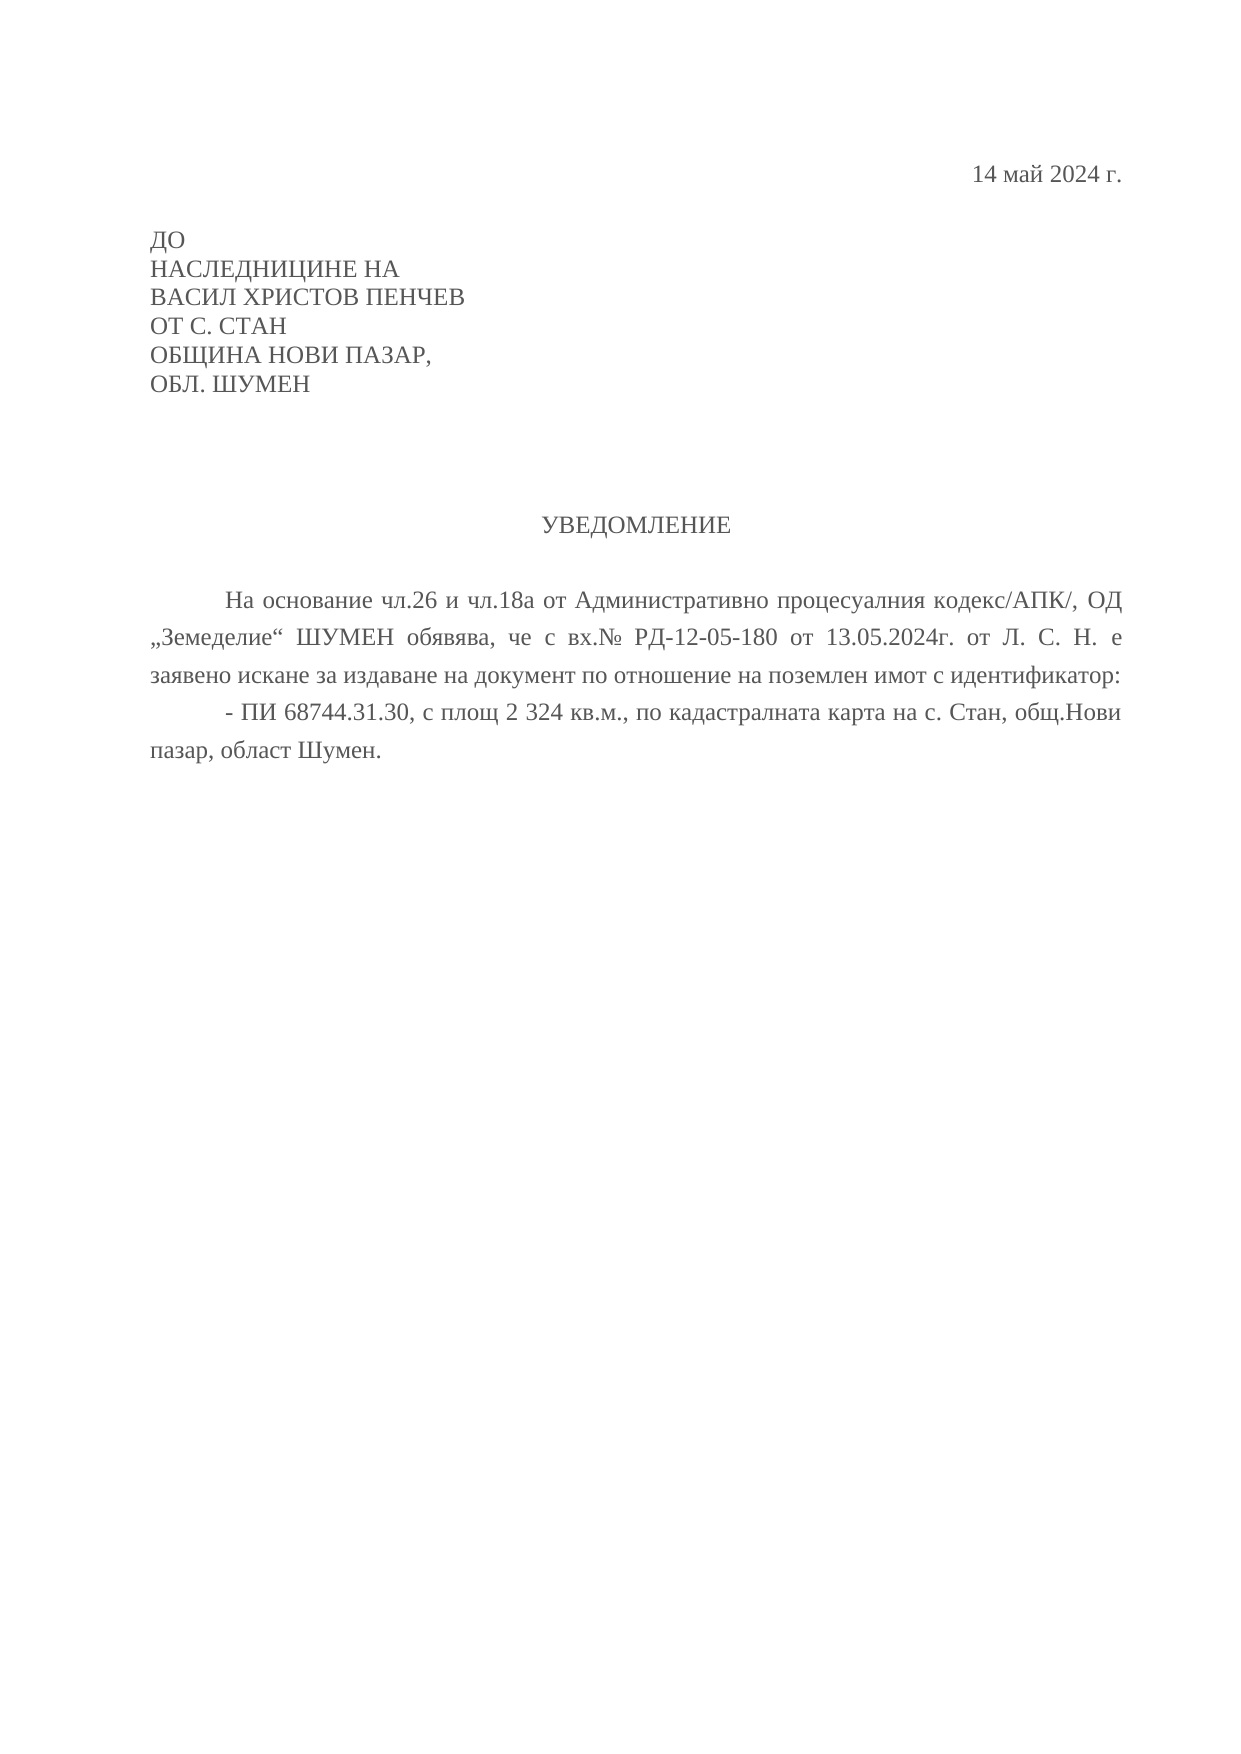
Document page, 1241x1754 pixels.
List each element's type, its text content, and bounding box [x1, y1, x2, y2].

text На основание чл.26 и чл.18а от Административно процесуалния кодекс/АПК/, ОД „Земеделие“ ШУМЕН обявява, че с вх.№ РД-12-05-180 от 13.05.2024г. от Л. С. Н. е заявено искане за издаване на документ по отношение на поземлен имот с идентификатор: [150, 576, 1122, 689]
text ОТ С. СТАН [150, 311, 1122, 340]
text 14 май 2024 г. [150, 150, 1122, 187]
text ОБЛ. ШУМЕН [150, 369, 1122, 397]
text ДО [150, 225, 1122, 254]
text ОБЩИНА НОВИ ПАЗАР, [150, 340, 1122, 369]
text НАСЛЕДНИЦИНЕ НА [150, 254, 1122, 282]
text УВЕДОМЛЕНИЕ [150, 501, 1122, 539]
text ВАСИЛ ХРИСТОВ ПЕНЧЕВ [150, 282, 1122, 311]
text - ПИ 68744.31.30, с площ 2 324 кв.м., по кадастралната карта на с. Стан, общ.Нови пазар, област Шумен. [150, 689, 1122, 764]
